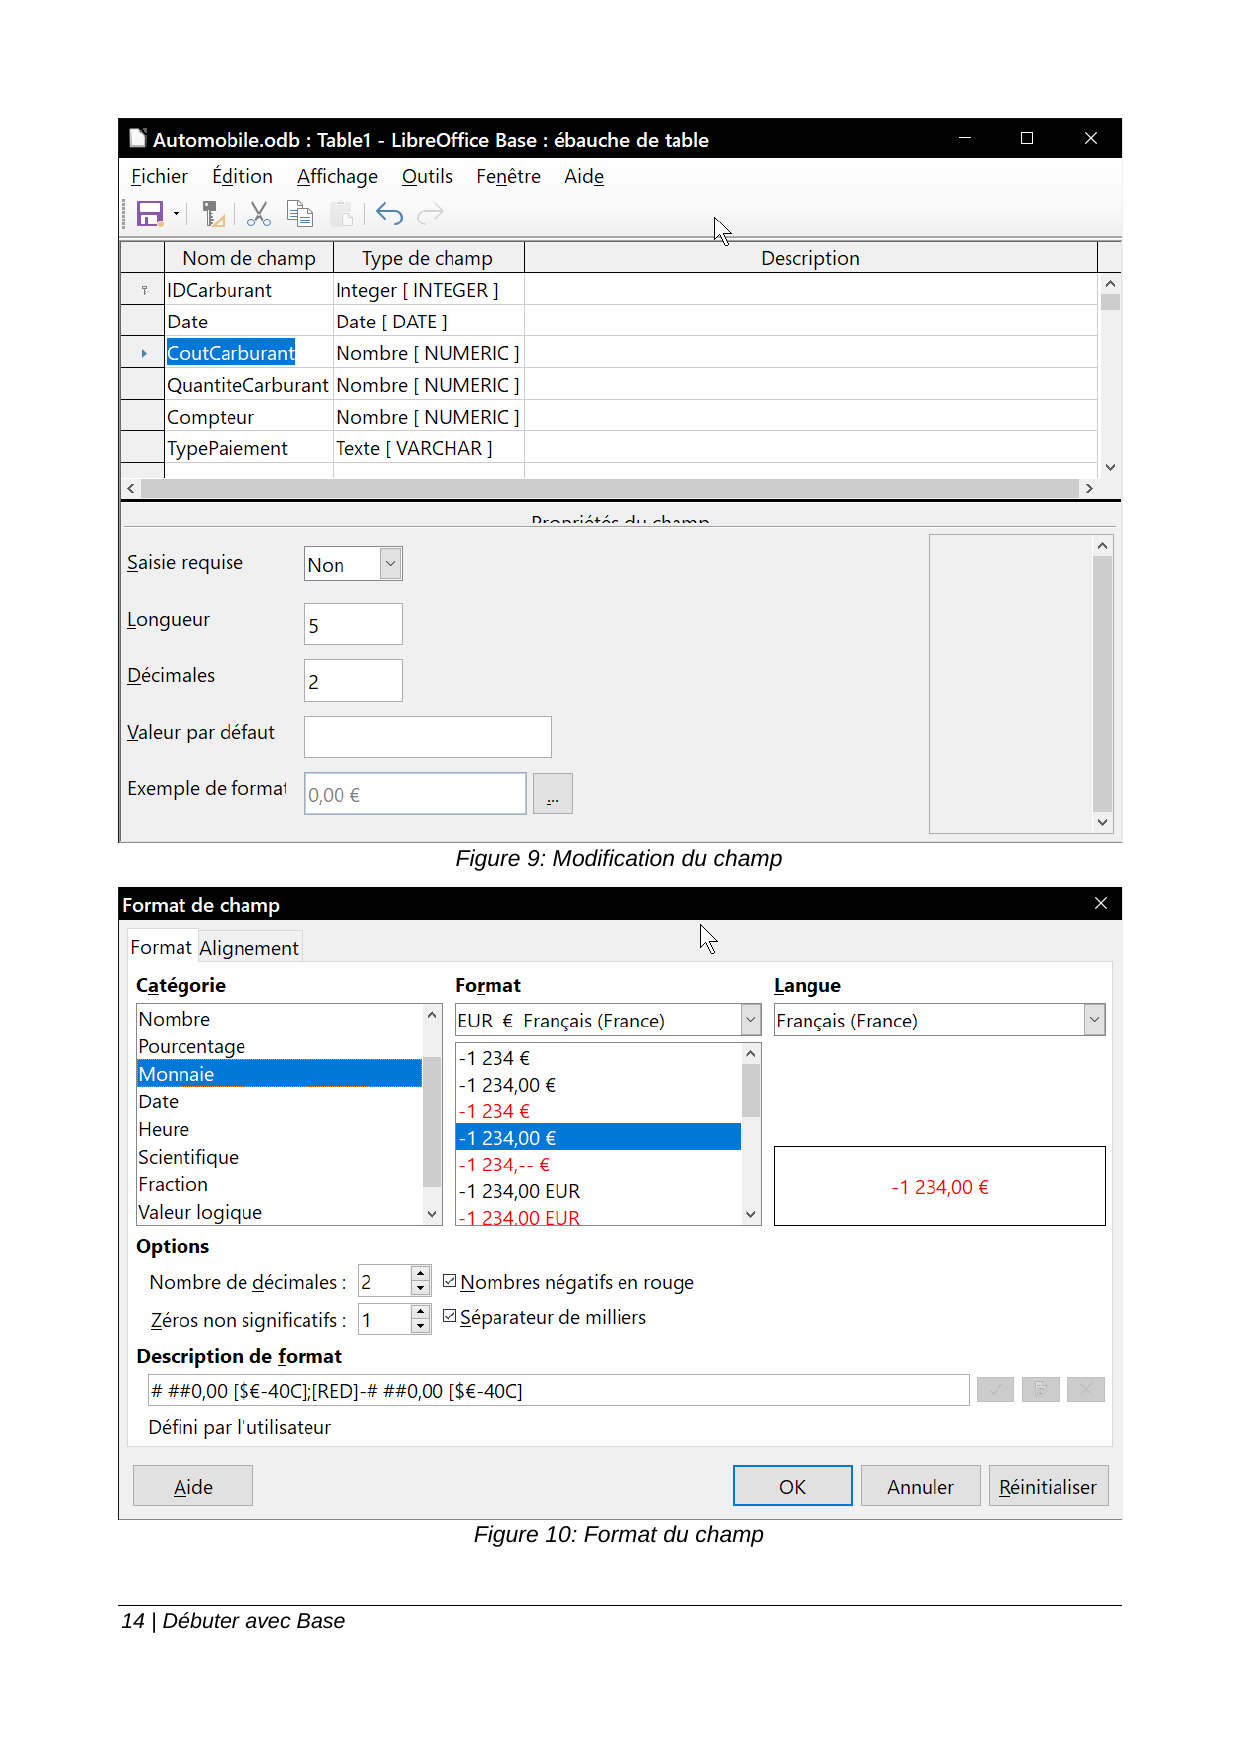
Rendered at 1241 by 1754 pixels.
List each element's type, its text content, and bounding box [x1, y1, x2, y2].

picture [118, 118, 1123, 843]
picture [118, 887, 1123, 1520]
text Figure 9: Modification du champ [118, 843, 1122, 872]
text Figure 10: Format du champ [118, 1520, 1122, 1549]
